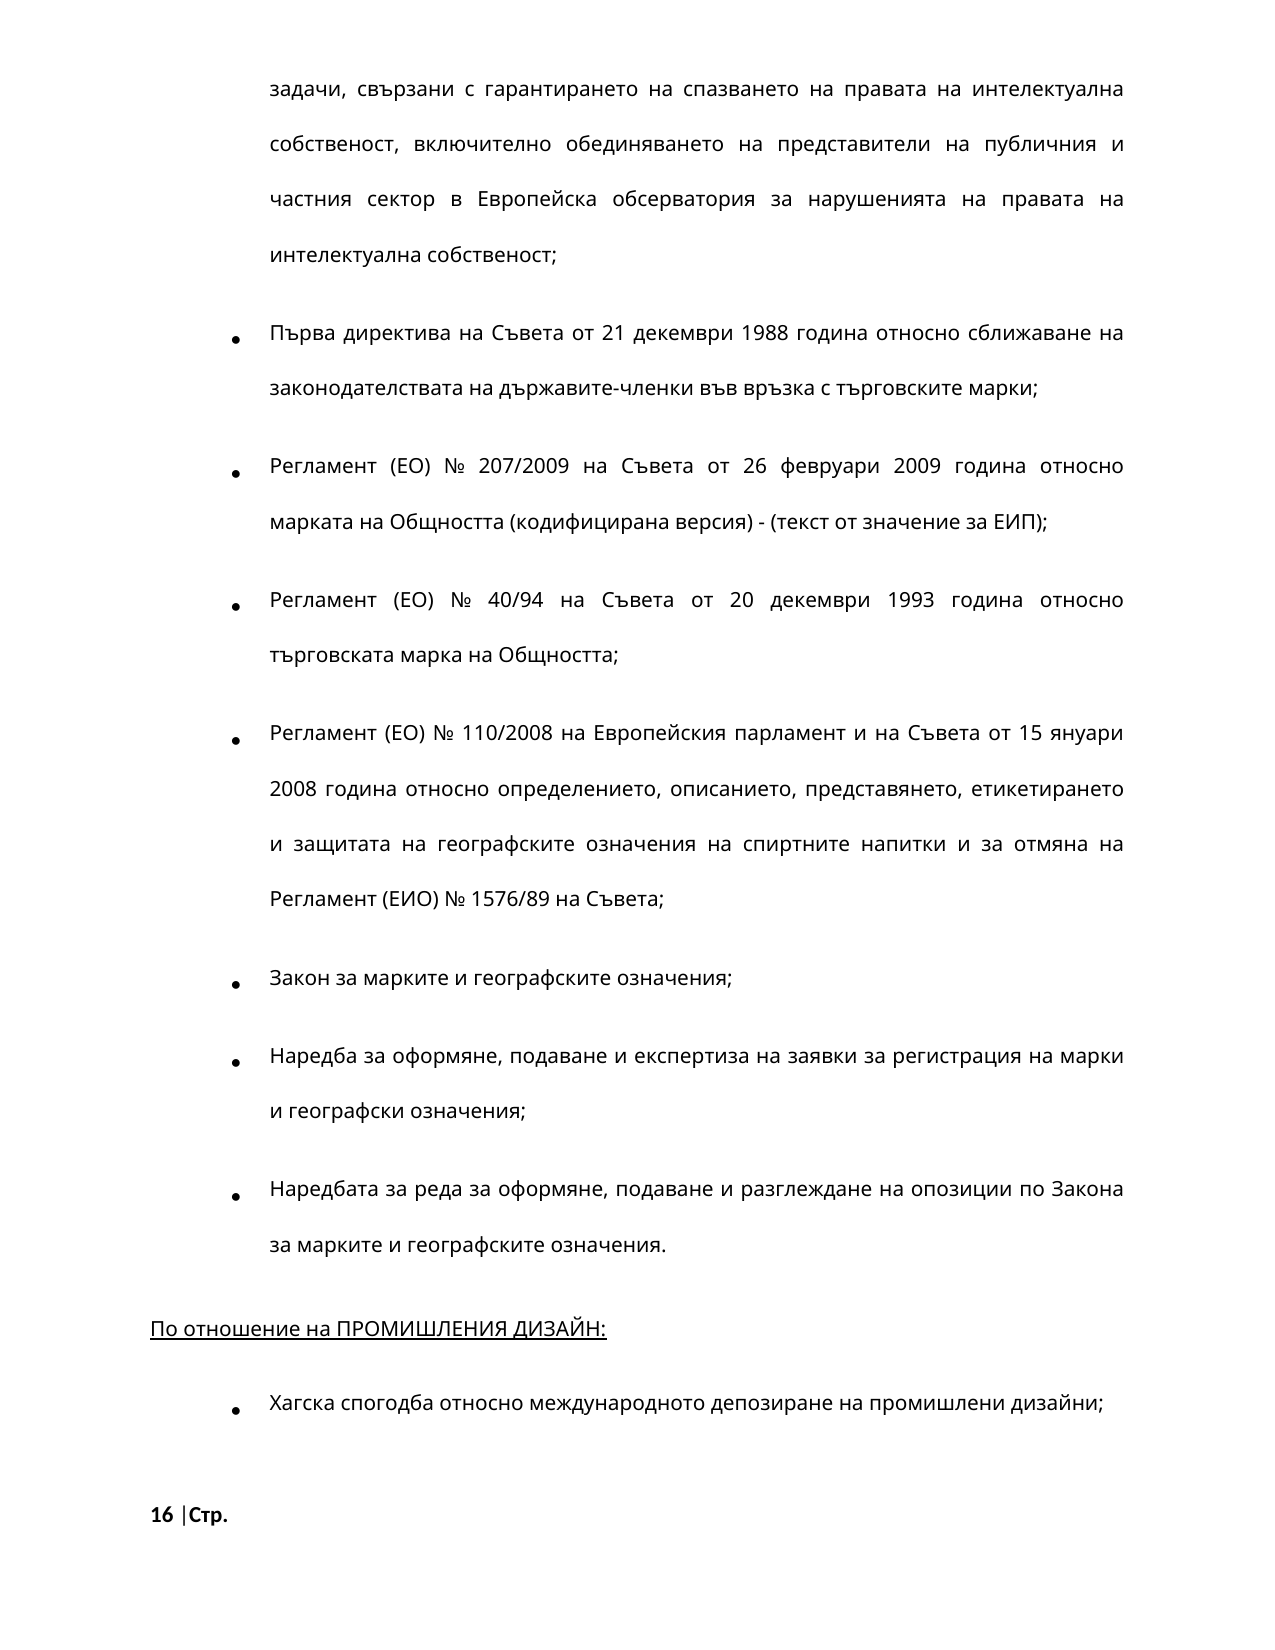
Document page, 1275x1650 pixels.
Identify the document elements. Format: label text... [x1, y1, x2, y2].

text По отношение на ПРОМИШЛЕНИЯ ДИЗАЙН: [150, 1314, 1125, 1351]
list Регламент (ЕО) № 207/2009 на Съвета от 26 февруари 2009 година относно марката на Общността (кодифицирана версия) - (текст от значение за ЕИП); [232, 451, 1125, 544]
list Наредбата за реда за оформяне, подаване и разглеждане на опозиции по Закона за марките и географските означения. [232, 1174, 1125, 1267]
list Хагска спогодба относно международното депозиране на промишлени дизайни; [232, 1388, 1125, 1425]
list Наредба за оформяне, подаване и експертиза на заявки за регистрация на марки и географски означения; [232, 1041, 1125, 1133]
list Регламент (ЕО) № 40/94 на Съвета от 20 декември 1993 година относно търговската марка на Общността; [232, 585, 1125, 677]
list задачи, свързани с гарантирането на спазването на правата на интелектуална собственост, включително обединяването на представители на публичния и частния сектор в Европейска обсерватория за нарушенията на правата на интелектуална собственост; [232, 74, 1125, 277]
list Първа директива на Съвета от 21 декември 1988 година относно сближаване на законодателствата на държавите-членки във връзка с търговските марки; [232, 318, 1125, 410]
list Закон за марките и географските означения; [232, 963, 1125, 999]
list Регламент (EO) № 110/2008 на Европейския парламент и на Съвета от 15 януари 2008 година относно определението, описанието, представянето, етикетирането и защитата на географските означения на спиртните напитки и за отмяна на Регламент (ЕИО) № 1576/89 на Съвета; [232, 718, 1125, 921]
